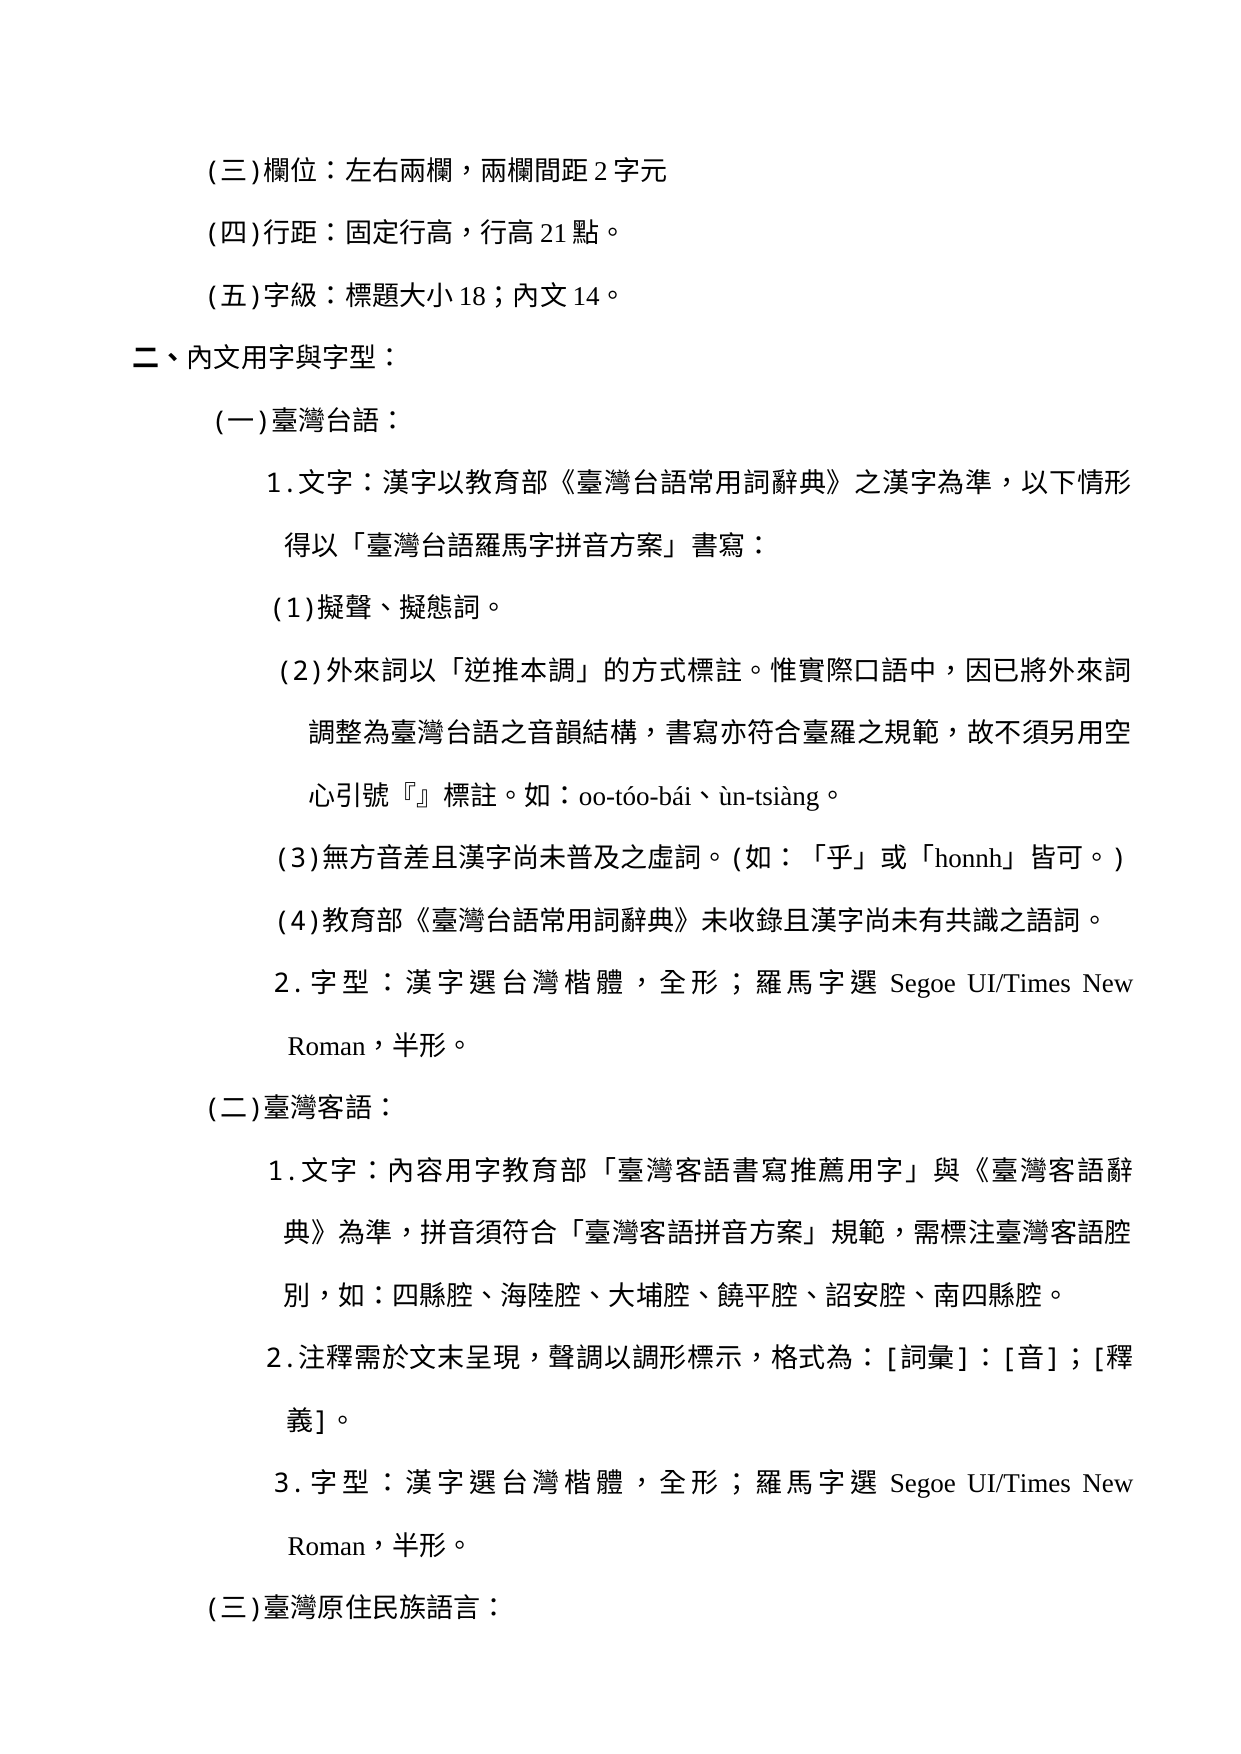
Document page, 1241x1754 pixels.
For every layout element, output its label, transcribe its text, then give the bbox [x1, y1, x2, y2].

text 1.文字：內容用字教育部「臺灣客語書寫推薦用字」與《臺灣客語辭典》為準，拼音須符合「臺灣客語拼音方案」規範，需標注臺灣客語腔別，如：四縣腔、海陸腔、大埔腔、饒平腔、詔安腔、南四縣腔。 [231, 1127, 1134, 1314]
text 2.字型：漢字選台灣楷體，全形；羅馬字選Segoe UI/Times New Roman，半形。 [231, 939, 1134, 1064]
text 3.字型：漢字選台灣楷體，全形；羅馬字選Segoe UI/Times New Roman，半形。 [231, 1439, 1134, 1564]
text (四)行距：固定行高，行高21點。 [106, 189, 1134, 252]
text (三)欄位：左右兩欄，兩欄間距2字元 [106, 127, 1134, 189]
text 二、內文用字與字型： [132, 314, 1134, 377]
text (2)外來詞以「逆推本調」的方式標註。惟實際口語中，因已將外來詞調整為臺灣台語之音韻結構，書寫亦符合臺羅之規範，故不須另用空心引號『』標註。如：oo-tóo-bái、ùn-tsiàng。 [225, 627, 1134, 814]
text 1.文字：漢字以教育部《臺灣台語常用詞辭典》之漢字為準，以下情形得以「臺灣台語羅馬字拼音方案」書寫： [231, 439, 1134, 564]
text 2.注釋需於文末呈現，聲調以調形標示，格式為：[詞彙]：[音]；[釋義]。 [231, 1314, 1134, 1439]
text (三)臺灣原住民族語言： [106, 1564, 1134, 1627]
text (五)字級：標題大小18；內文14。 [106, 252, 1134, 314]
text (1)擬聲、擬態詞。 [269, 564, 1134, 627]
text (4)教育部《臺灣台語常用詞辭典》未收錄且漢字尚未有共識之語詞。 [225, 877, 1134, 939]
text (一)臺灣台語： [97, 377, 1134, 439]
text (二)臺灣客語： [106, 1064, 1134, 1127]
text (3)無方音差且漢字尚未普及之虛詞。(如：「乎」或「honnh」皆可。) [225, 814, 1134, 877]
